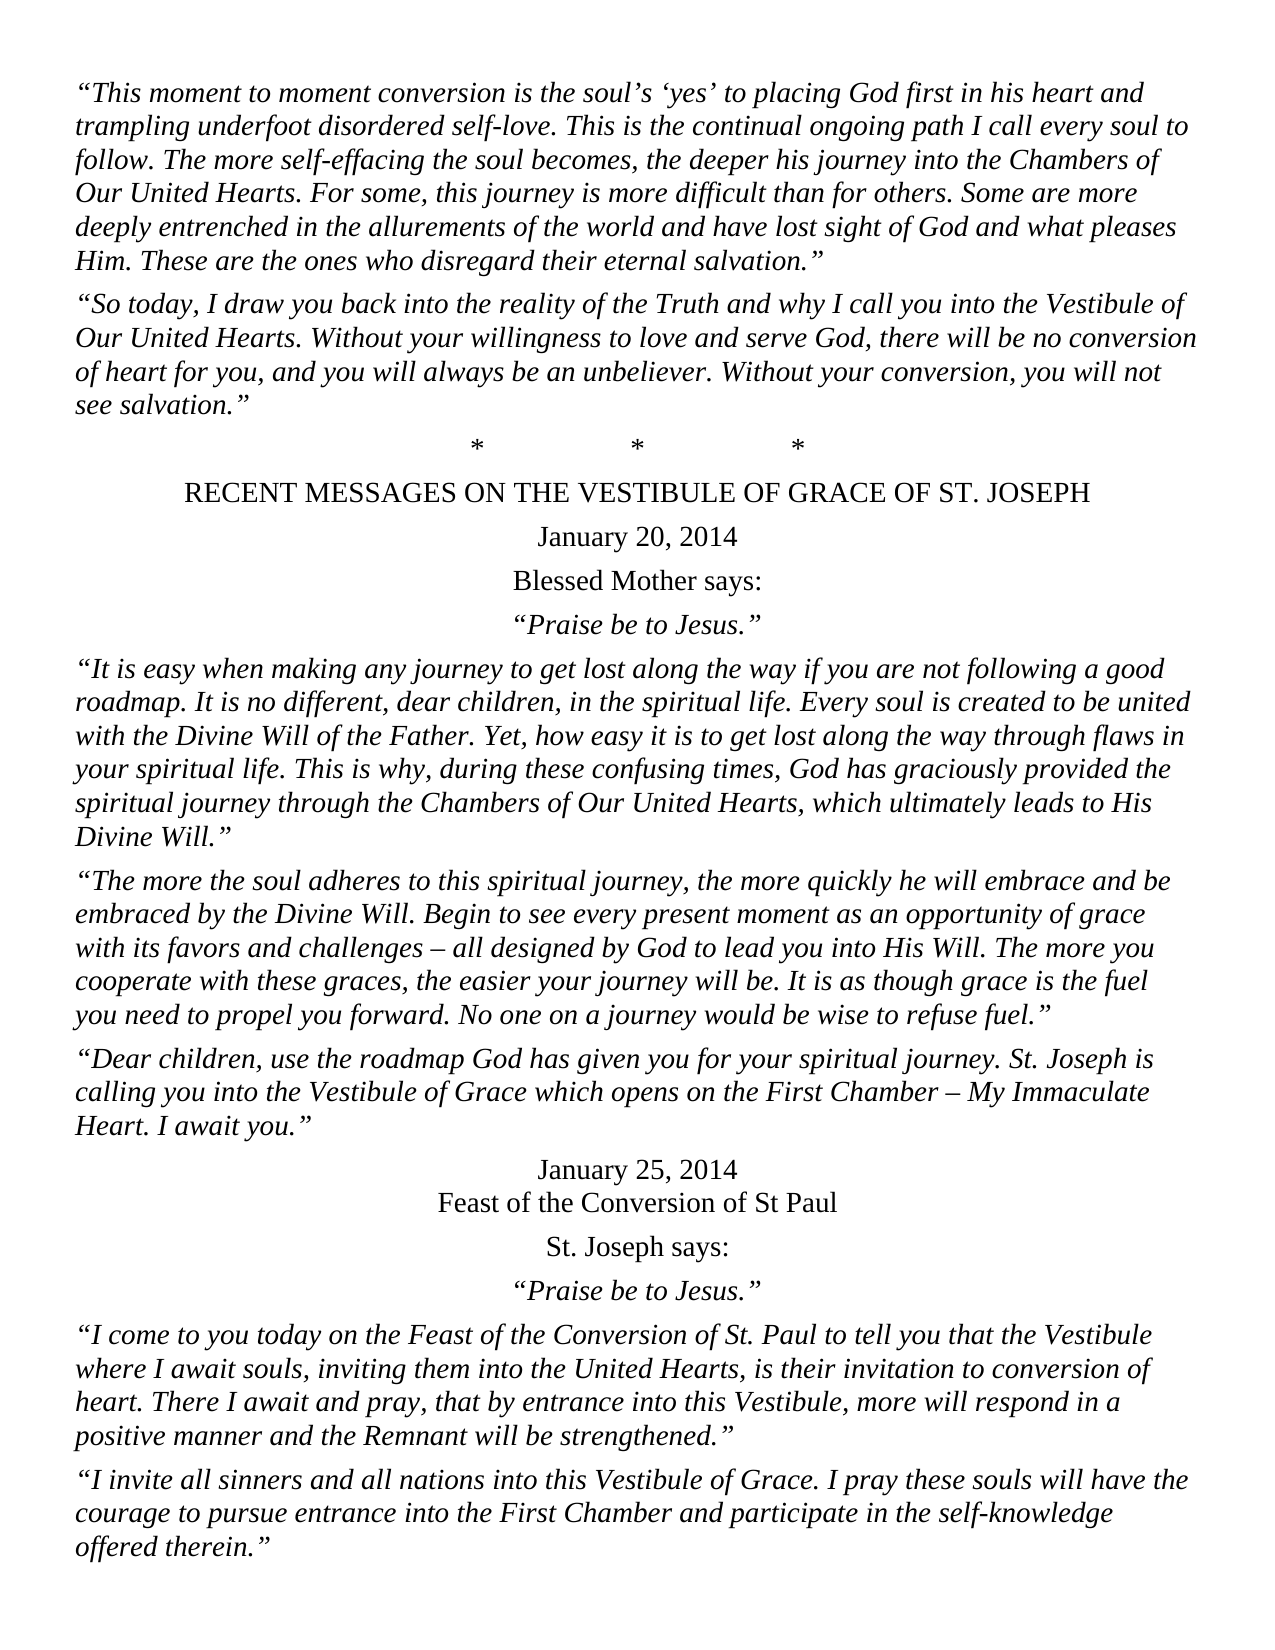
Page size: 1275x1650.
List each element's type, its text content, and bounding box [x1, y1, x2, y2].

text “It is easy when making any journey to get lost along the way if you are not following a good roadmap. It is no different, dear children, in the spiritual life. Every soul is created to be united with the Divine Will of the Father. Yet, how easy it is to get lost along the way through flaws in your spiritual life. This is why, during these confusing times, God has graciously provided the spiritual journey through the Chambers of Our United Hearts, which ultimately leads to His Divine Will.” [75, 651, 1200, 852]
text “I come to you today on the Feast of the Conversion of St. Paul to tell you that the Vestibule where I await souls, inviting them into the United Hearts, is their invitation to conversion of heart. There I await and pray, that by entrance into this Vestibule, more will respond in a positive manner and the Remnant will be strengthened.” [75, 1317, 1200, 1451]
text “The more the soul adheres to this spiritual journey, the more quickly he will embrace and be embraced by the Divine Will. Begin to see every present moment as an opportunity of grace with its favors and challenges – all designed by God to lead you into His Will. The more you cooperate with these graces, the easier your journey will be. It is as though grace is the fuel you need to propel you forward. No one on a journey would be wise to refuse fuel.” [75, 863, 1200, 1030]
text “This moment to moment conversion is the soul’s ‘yes’ to placing God first in his heart and trampling underfoot disordered self-love. This is the continual ongoing path I call every soul to follow. The more self-effacing the soul becomes, the deeper his journey into the Chambers of Our United Hearts. For some, this journey is more difficult than for others. Some are more deeply entrenched in the allurements of the world and have lost sight of God and what pleases Him. These are the ones who disregard their eternal salvation.” [75, 75, 1200, 276]
text St. Joseph says: [75, 1229, 1200, 1263]
text January 20, 2014 [75, 519, 1200, 553]
text “Dear children, use the roadmap God has given you for your spiritual journey. St. Joseph is calling you into the Vestibule of Grace which opens on the First Chamber – My Immaculate Heart. I await you.” [75, 1041, 1200, 1141]
text RECENT MESSAGES ON THE VESTIBULE OF GRACE OF ST. JOSEPH [75, 475, 1200, 509]
text * * * [75, 431, 1200, 465]
text Blessed Mother says: [75, 563, 1200, 597]
text “I invite all sinners and all nations into this Vestibule of Grace. I pray these souls will have the courage to pursue entrance into the First Chamber and participate in the self-knowledge offered therein.” [75, 1462, 1200, 1562]
text January 25, 2014 Feast of the Conversion of St Paul [75, 1152, 1200, 1219]
text “Praise be to Jesus.” [75, 1273, 1200, 1307]
text “Praise be to Jesus.” [75, 607, 1200, 641]
text “So today, I draw you back into the reality of the Truth and why I call you into the Vestibule of Our United Hearts. Without your willingness to love and serve God, there will be no conversion of heart for you, and you will always be an unbeliever. Without your conversion, you will not see salvation.” [75, 287, 1200, 421]
